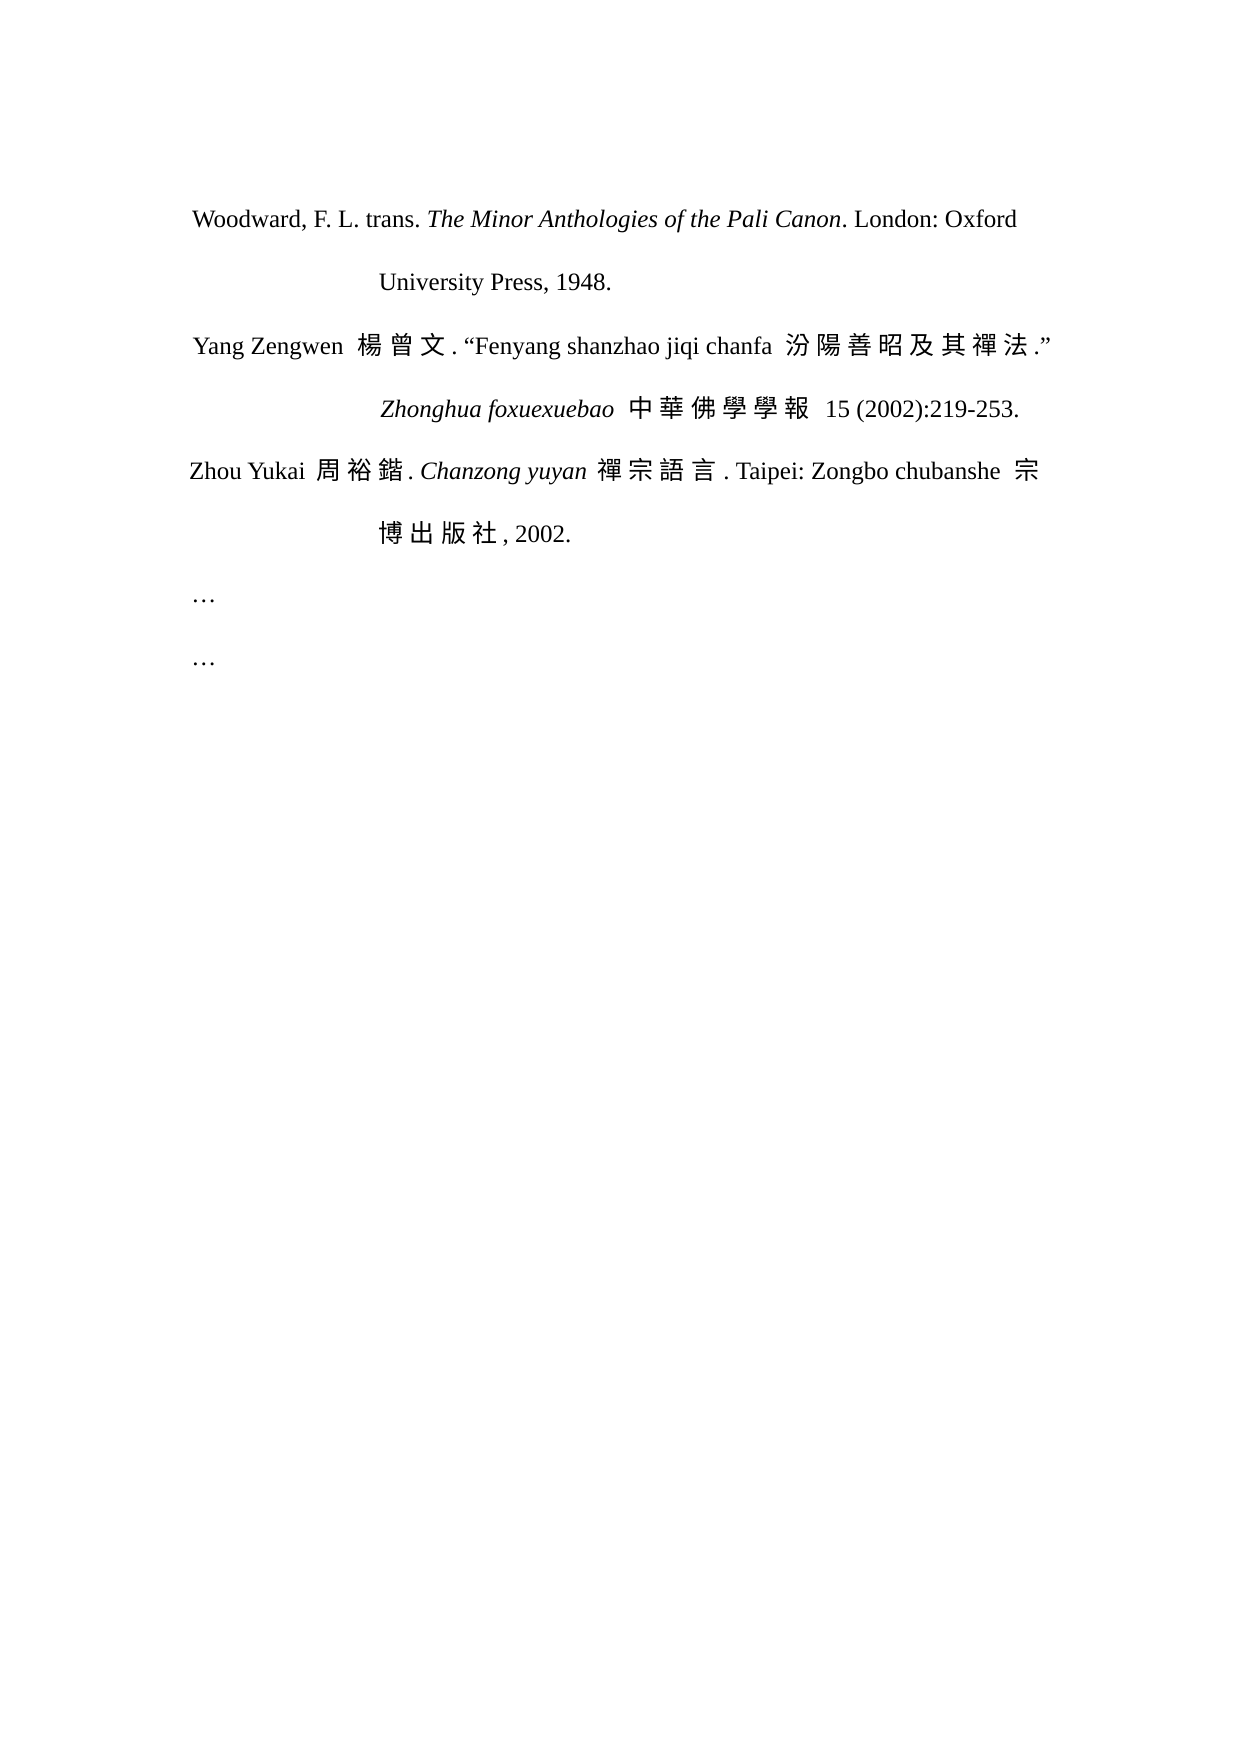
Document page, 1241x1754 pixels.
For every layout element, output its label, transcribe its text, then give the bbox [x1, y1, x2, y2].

text Zhou Yukai 周裕鍇. Chanzong yuyan 禪宗語言. Taipei: Zongbo chubanshe 宗博出版社, 2002. [188, 427, 1052, 552]
text Woodward, F. L. trans. The Minor Anthologies of the Pali Canon. London: Oxford University Press, 1948. [188, 177, 1052, 302]
text … [188, 615, 1052, 677]
text … [188, 552, 1052, 615]
text Yang Zengwen 楊曾文. “Fenyang shanzhao jiqi chanfa 汾陽善昭及其禪法.” Zhonghua foxuexuebao 中華佛學學報 15 (2002):219-253. [188, 302, 1052, 427]
